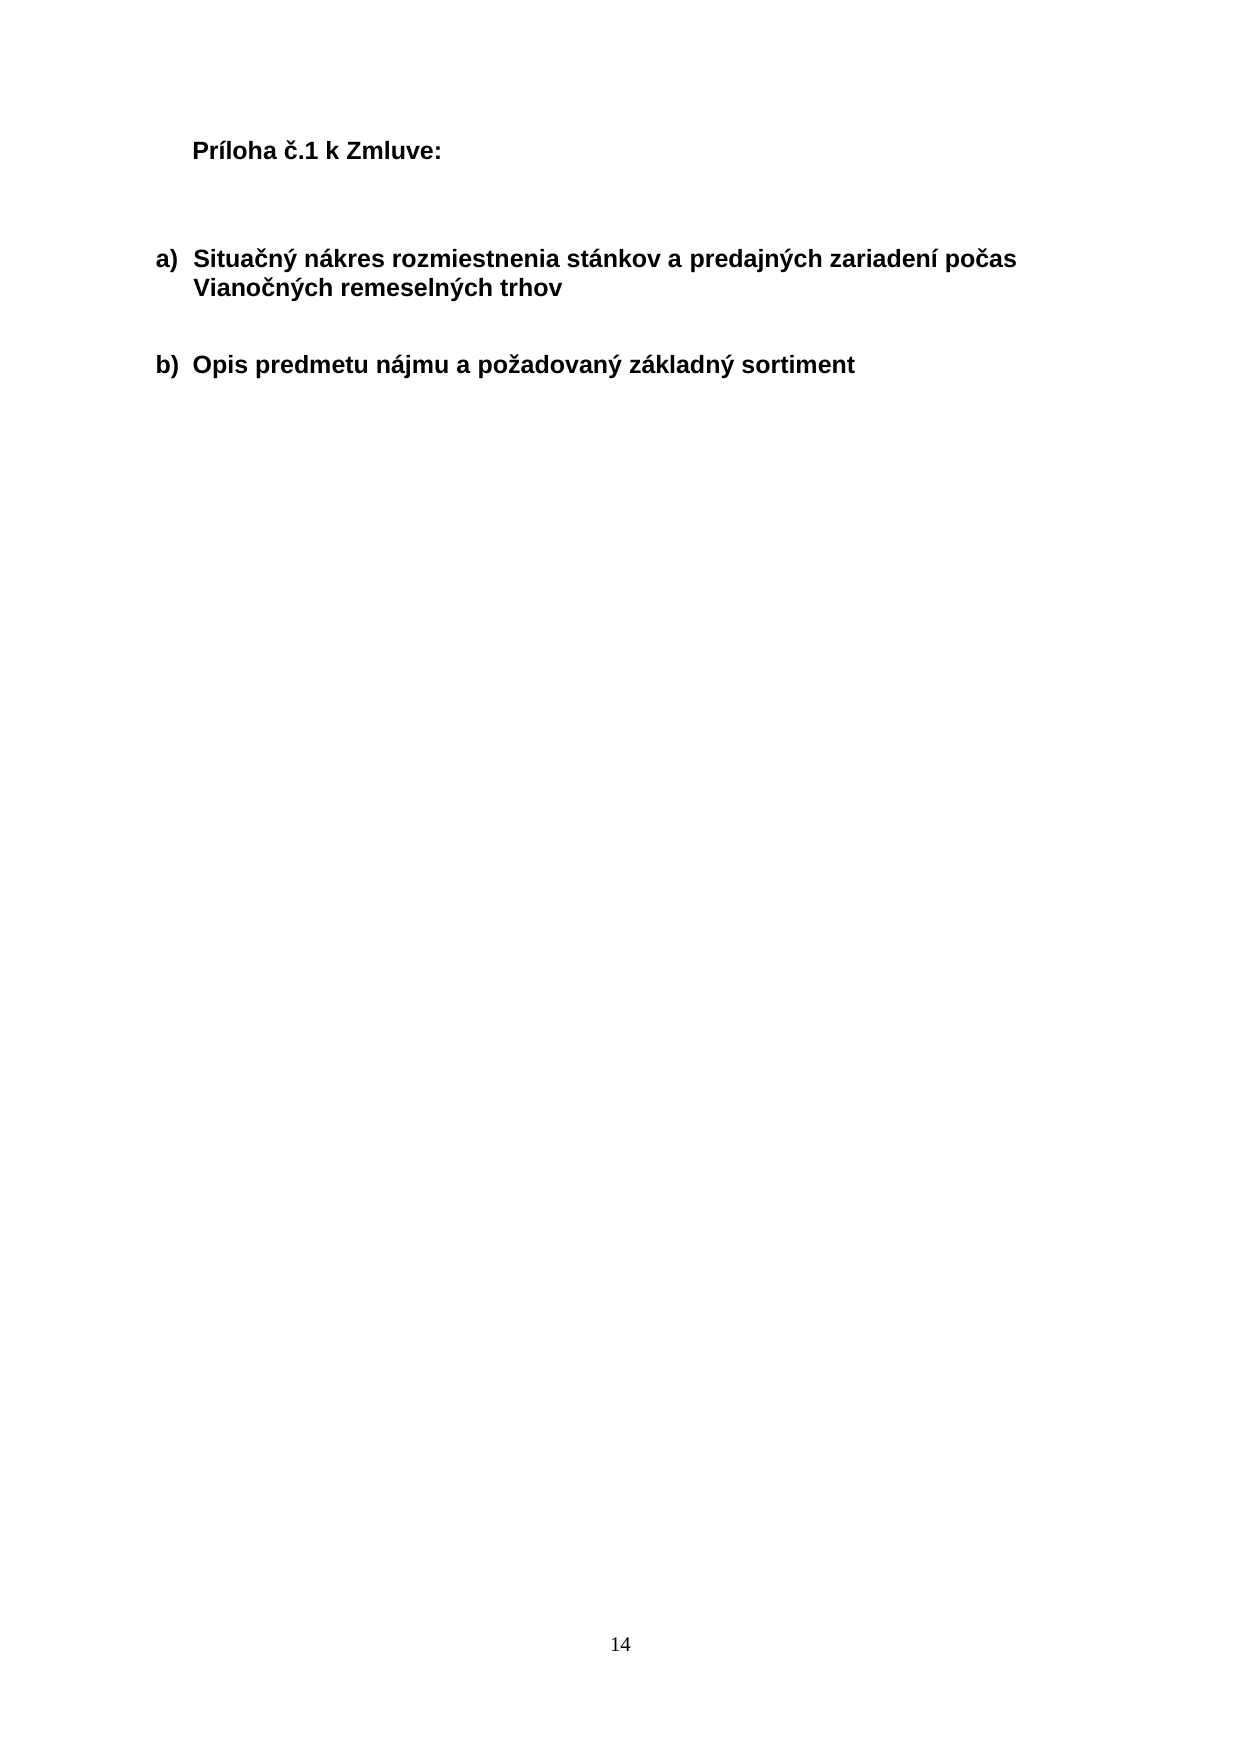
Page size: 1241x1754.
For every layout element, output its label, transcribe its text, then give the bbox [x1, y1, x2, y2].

list Opis predmetu nájmu a požadovaný základný sortiment [155, 350, 1122, 378]
text Príloha č.1 k Zmluve: [192, 136, 1122, 165]
list Situačný nákres rozmiestnenia stánkov a predajných zariadení počas Vianočných remeselných trhov [156, 244, 1122, 302]
